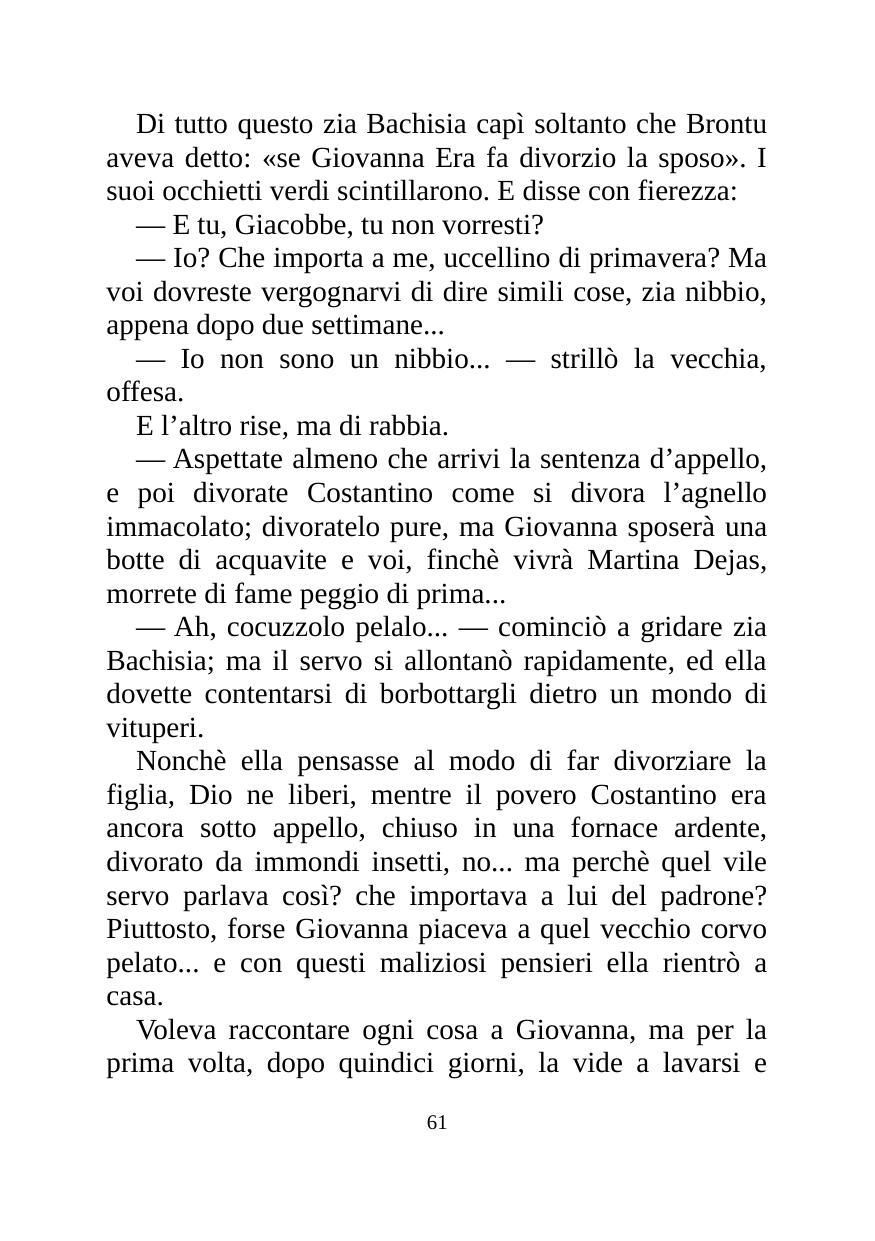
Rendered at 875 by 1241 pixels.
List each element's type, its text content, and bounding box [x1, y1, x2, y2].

text — E tu, Giacobbe, tu non vorresti? [106, 207, 768, 240]
text Di tutto questo zia Bachisia capì soltanto che Brontu aveva detto: «se Giovanna Era fa divorzio la sposo». I suoi occhietti verdi scintillarono. E disse con fierezza: [106, 106, 768, 207]
text — Io non sono un nibbio... — strillò la vecchia, offesa. [106, 341, 768, 408]
text E l’altro rise, ma di rabbia. [106, 408, 768, 442]
text — Aspettate almeno che arrivi la sentenza d’appello, e poi divorate Costantino come si divora l’agnello immacolato; divoratelo pure, ma Giovanna sposerà una botte di acquavite e voi, finchè vivrà Martina Dejas, morrete di fame peggio di prima... [106, 442, 768, 609]
text — Io? Che importa a me, uccellino di primavera? Ma voi dovreste vergognarvi di dire simili cose, zia nibbio, appena dopo due settimane... [106, 240, 768, 341]
text Voleva raccontare ogni cosa a Giovanna, ma per la prima volta, dopo quindici giorni, la vide a lavarsi e [106, 1012, 768, 1079]
text Nonchè ella pensasse al modo di far divorziare la figlia, Dio ne liberi, mentre il povero Costantino era ancora sotto appello, chiuso in una fornace ardente, divorato da immondi insetti, no... ma perchè quel vile servo parlava così? che importava a lui del padrone? Piuttosto, forse Giovanna piaceva a quel vecchio corvo pelato... e con questi maliziosi pensieri ella rientrò a casa. [106, 743, 768, 1012]
text — Ah, cocuzzolo pelalo... — cominciò a gridare zia Bachisia; ma il servo si allontanò rapidamente, ed ella dovette contentarsi di borbottargli dietro un mondo di vituperi. [106, 609, 768, 743]
